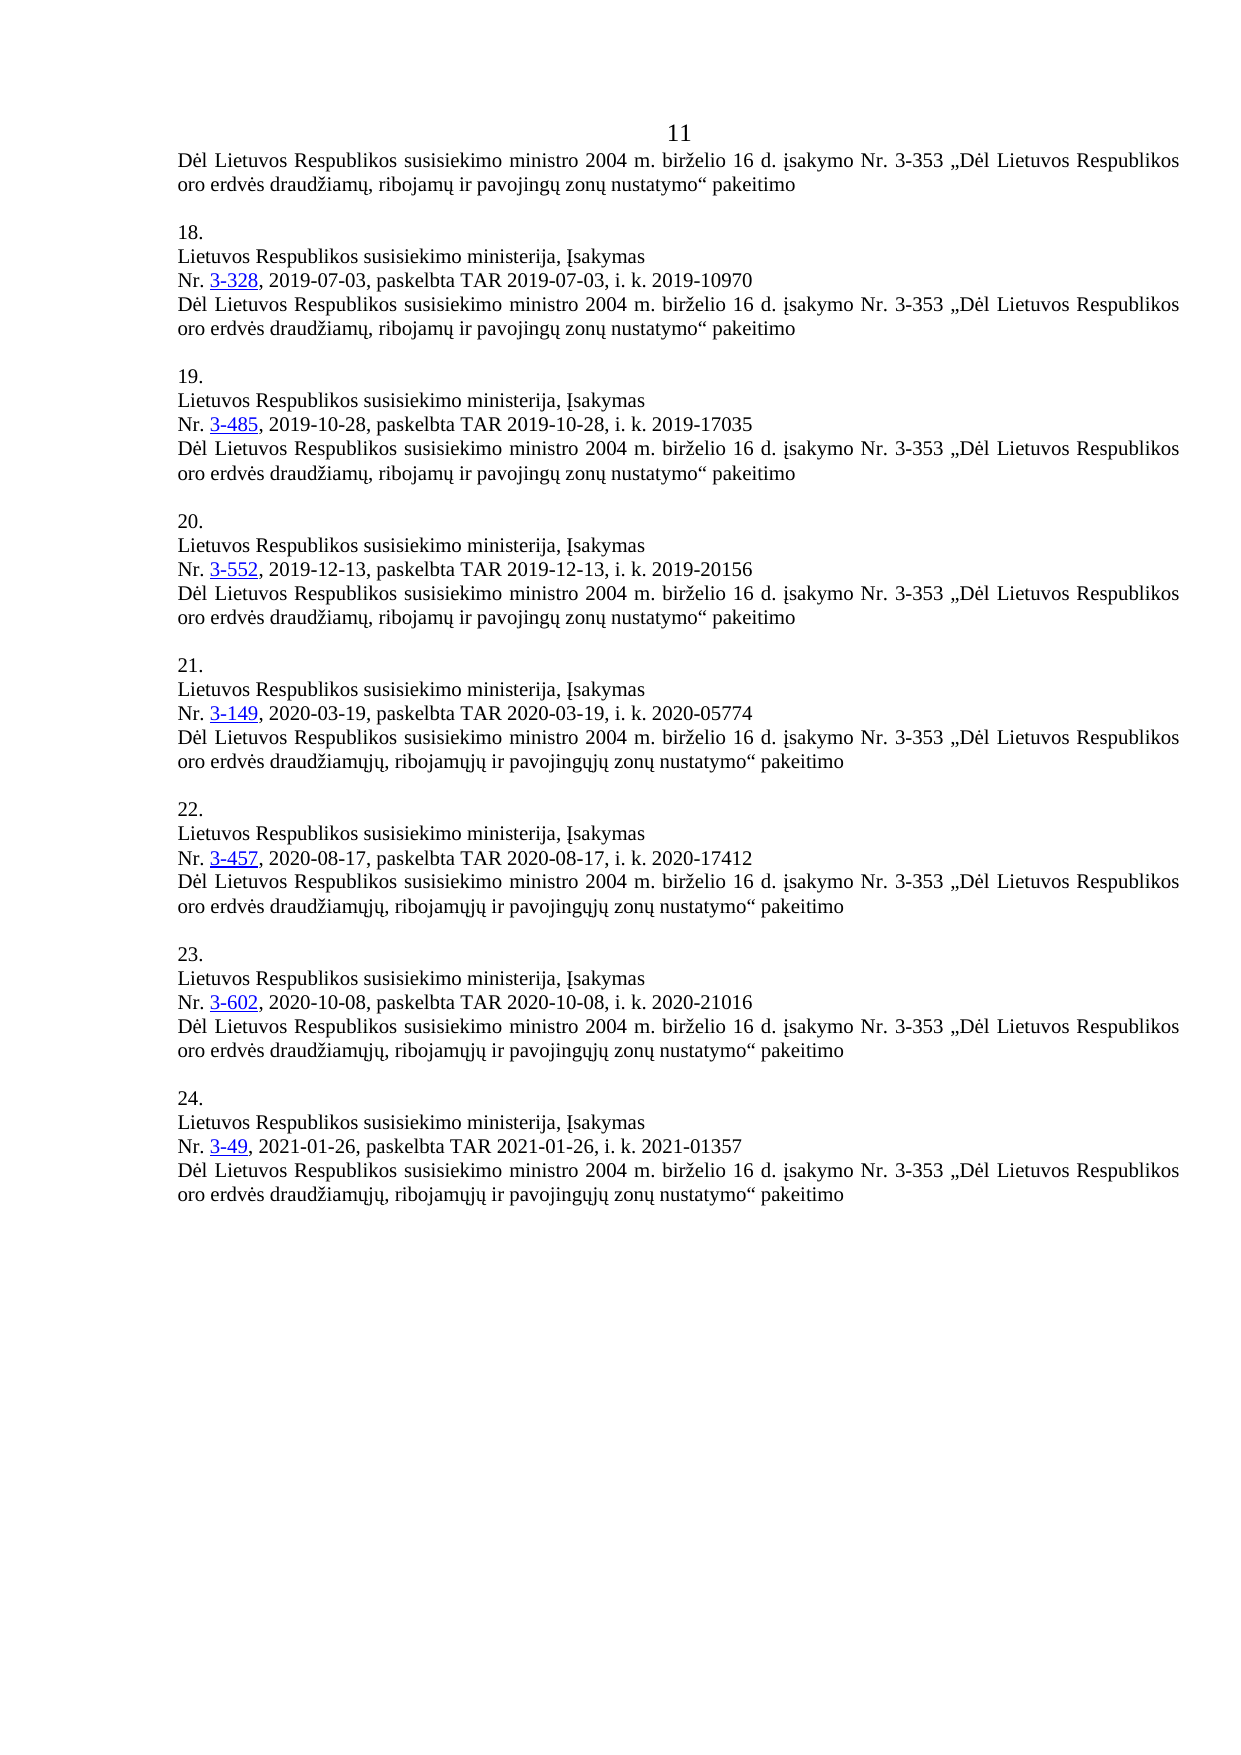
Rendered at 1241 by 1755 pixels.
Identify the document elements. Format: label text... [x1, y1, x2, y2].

text 21. [177, 653, 1181, 677]
text Nr. 3-552, 2019-12-13, paskelbta TAR 2019-12-13, i. k. 2019-20156 [177, 557, 1181, 581]
text Dėl Lietuvos Respublikos susisiekimo ministro 2004 m. birželio 16 d. įsakymo Nr. 3-353 „Dėl Lietuvos Respublikos oro erdvės draudžiamų, ribojamų ir pavojingų zonų nustatymo“ pakeitimo [177, 436, 1181, 484]
text Dėl Lietuvos Respublikos susisiekimo ministro 2004 m. birželio 16 d. įsakymo Nr. 3-353 „Dėl Lietuvos Respublikos oro erdvės draudžiamų, ribojamų ir pavojingų zonų nustatymo“ pakeitimo [177, 581, 1181, 629]
text Lietuvos Respublikos susisiekimo ministerija, Įsakymas [177, 533, 1181, 557]
text Nr. 3-149, 2020-03-19, paskelbta TAR 2020-03-19, i. k. 2020-05774 [177, 701, 1181, 725]
text Nr. 3-49, 2021-01-26, paskelbta TAR 2021-01-26, i. k. 2021-01357 [177, 1134, 1181, 1158]
text 19. [177, 364, 1181, 388]
text Dėl Lietuvos Respublikos susisiekimo ministro 2004 m. birželio 16 d. įsakymo Nr. 3-353 „Dėl Lietuvos Respublikos oro erdvės draudžiamųjų, ribojamųjų ir pavojingųjų zonų nustatymo“ pakeitimo [177, 869, 1181, 918]
text Dėl Lietuvos Respublikos susisiekimo ministro 2004 m. birželio 16 d. įsakymo Nr. 3-353 „Dėl Lietuvos Respublikos oro erdvės draudžiamų, ribojamų ir pavojingų zonų nustatymo“ pakeitimo [177, 292, 1181, 340]
text 23. [177, 942, 1181, 966]
text Dėl Lietuvos Respublikos susisiekimo ministro 2004 m. birželio 16 d. įsakymo Nr. 3-353 „Dėl Lietuvos Respublikos oro erdvės draudžiamųjų, ribojamųjų ir pavojingųjų zonų nustatymo“ pakeitimo [177, 725, 1181, 773]
text Lietuvos Respublikos susisiekimo ministerija, Įsakymas [177, 244, 1181, 268]
text Lietuvos Respublikos susisiekimo ministerija, Įsakymas [177, 1110, 1181, 1134]
text Nr. 3-602, 2020-10-08, paskelbta TAR 2020-10-08, i. k. 2020-21016 [177, 990, 1181, 1014]
text Dėl Lietuvos Respublikos susisiekimo ministro 2004 m. birželio 16 d. įsakymo Nr. 3-353 „Dėl Lietuvos Respublikos oro erdvės draudžiamų, ribojamų ir pavojingų zonų nustatymo“ pakeitimo [177, 148, 1181, 196]
text Dėl Lietuvos Respublikos susisiekimo ministro 2004 m. birželio 16 d. įsakymo Nr. 3-353 „Dėl Lietuvos Respublikos oro erdvės draudžiamųjų, ribojamųjų ir pavojingųjų zonų nustatymo“ pakeitimo [177, 1158, 1181, 1206]
text Lietuvos Respublikos susisiekimo ministerija, Įsakymas [177, 821, 1181, 845]
text 22. [177, 797, 1181, 821]
text Lietuvos Respublikos susisiekimo ministerija, Įsakymas [177, 966, 1181, 990]
text Lietuvos Respublikos susisiekimo ministerija, Įsakymas [177, 388, 1181, 412]
text Lietuvos Respublikos susisiekimo ministerija, Įsakymas [177, 677, 1181, 701]
text Nr. 3-328, 2019-07-03, paskelbta TAR 2019-07-03, i. k. 2019-10970 [177, 268, 1181, 292]
text Nr. 3-457, 2020-08-17, paskelbta TAR 2020-08-17, i. k. 2020-17412 [177, 845, 1181, 869]
text Dėl Lietuvos Respublikos susisiekimo ministro 2004 m. birželio 16 d. įsakymo Nr. 3-353 „Dėl Lietuvos Respublikos oro erdvės draudžiamųjų, ribojamųjų ir pavojingųjų zonų nustatymo“ pakeitimo [177, 1014, 1181, 1062]
text 20. [177, 508, 1181, 533]
text 18. [177, 220, 1181, 244]
text 24. [177, 1086, 1181, 1110]
text Nr. 3-485, 2019-10-28, paskelbta TAR 2019-10-28, i. k. 2019-17035 [177, 412, 1181, 436]
